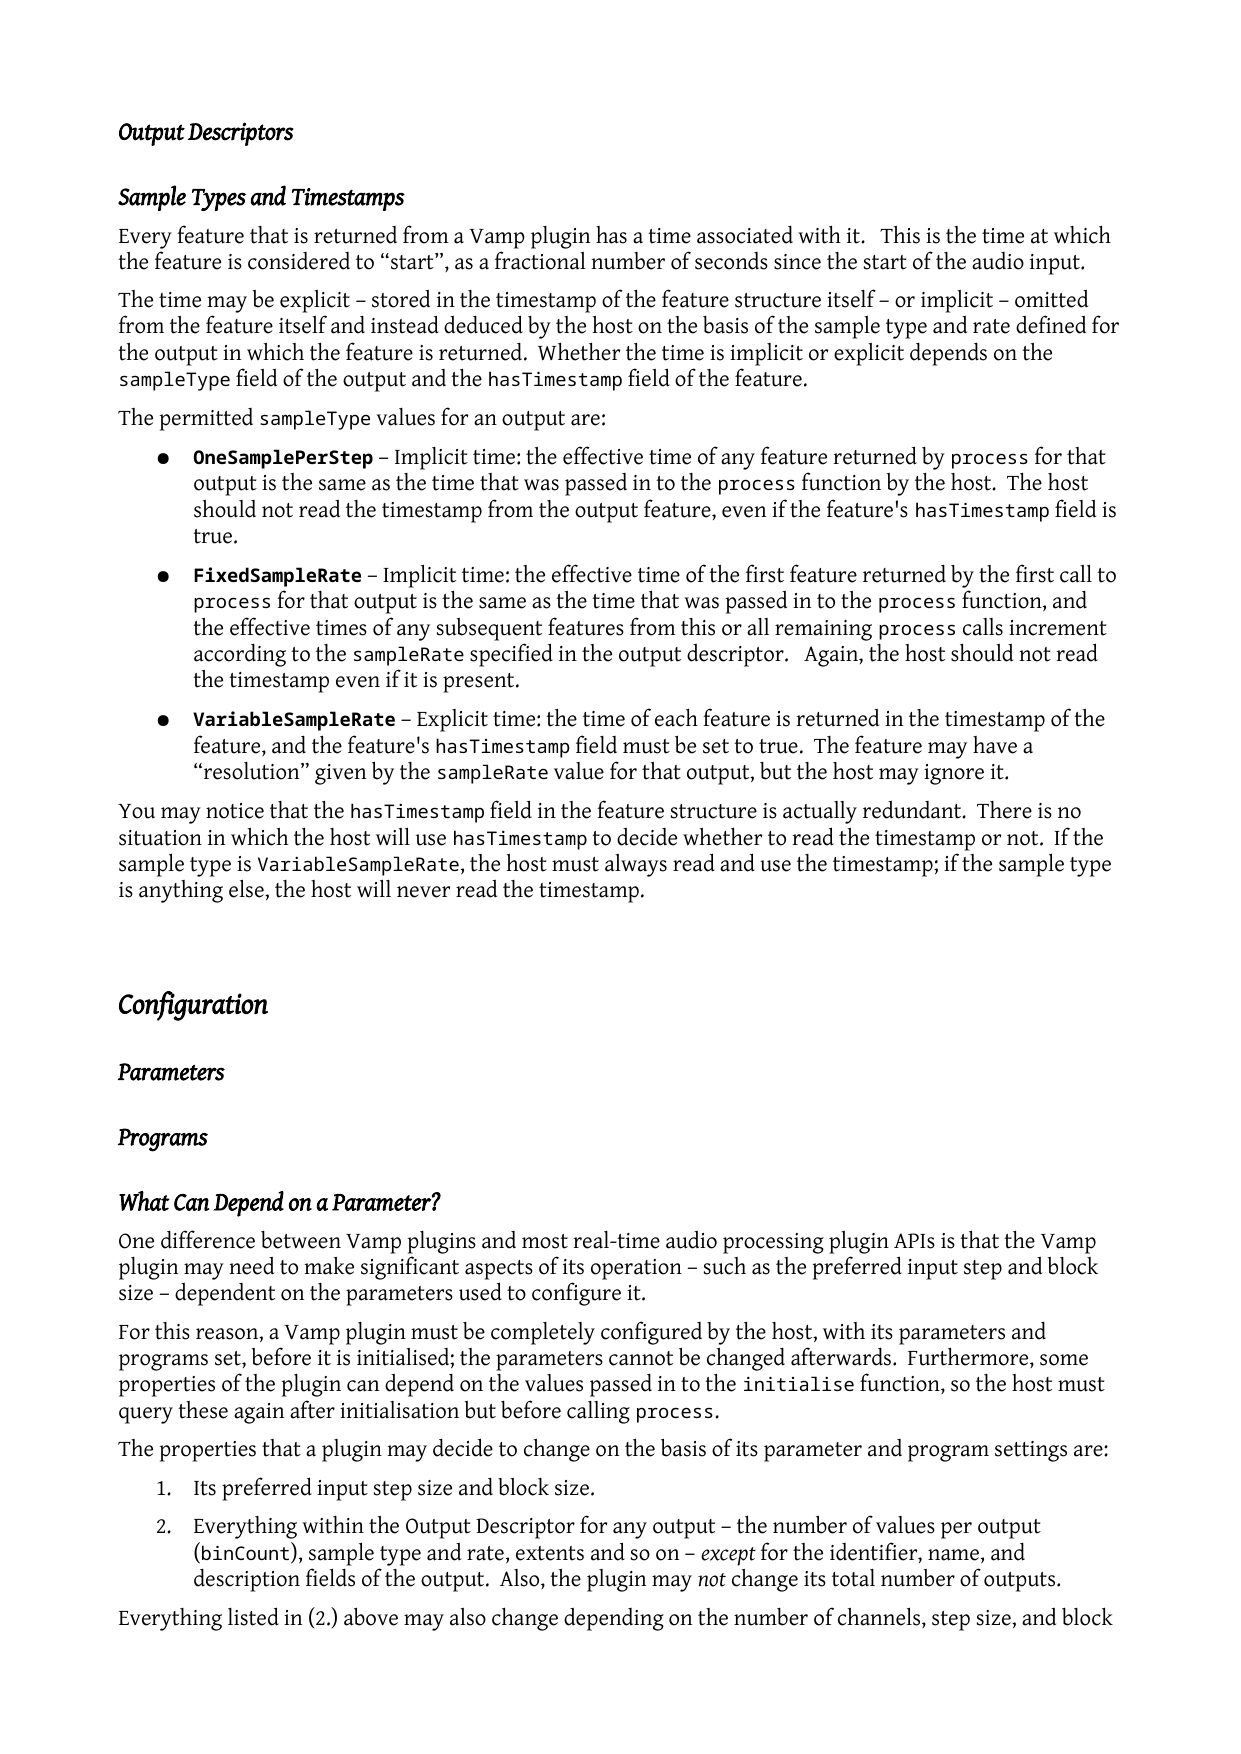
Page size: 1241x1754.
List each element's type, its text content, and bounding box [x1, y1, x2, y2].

subtitle Parameters [118, 1058, 1122, 1086]
text The properties that a plugin may decide to change on the basis of its parameter and program settings are: [118, 1437, 1122, 1463]
list Its preferred input step size and block size. [156, 1476, 1122, 1502]
text Every feature that is returned from a Vamp plugin has a time associated with it. This is the time at which the feature is considered to “start”, as a fractional number of seconds since the start of the audio input. [118, 223, 1122, 276]
list OneSamplePerStep – Implicit time: the effective time of any feature returned by process for that output is the same as the time that was passed in to the process function by the host. The host should not read the timestamp from the output feature, even if the feature's hasTimestamp field is true. [156, 444, 1122, 549]
subtitle Programs [118, 1123, 1122, 1151]
text For this reason, a Vamp plugin must be completely configured by the host, with its parameters and programs set, before it is initialised; the parameters cannot be changed afterwards. Furthermore, some properties of the plugin can depend on the values passed in to the initialise function, so the host must query these again after initialisation but before calling process. [118, 1319, 1122, 1424]
subtitle What Can Depend on a Parameter? [118, 1189, 1122, 1216]
text One difference between Vamp plugins and most real-time audio processing plugin APIs is that the Vamp plugin may need to make significant aspects of its operation – such as the preferred input step and block size – dependent on the parameters used to configure it. [118, 1229, 1122, 1307]
text The time may be explicit – stored in the timestamp of the feature structure itself – or implicit – omitted from the feature itself and instead deduced by the host on the basis of the sample type and rate defined for the output in which the feature is returned. Whether the time is implicit or explicit depends on the sampleType field of the output and the hasTimestamp field of the feature. [118, 288, 1122, 393]
subtitle Output Descriptors [118, 118, 1122, 146]
text The permitted sampleType values for an output are: [118, 405, 1122, 432]
list FixedSampleRate – Implicit time: the effective time of the first feature returned by the first call to process for that output is the same as the time that was passed in to the process function, and the effective times of any subsequent features from this or all remaining process calls increment according to the sampleRate specified in the output descriptor. Again, the host should not read the timestamp even if it is present. [156, 562, 1122, 694]
subtitle Configuration [118, 988, 1122, 1021]
text You may notice that the hasTimestamp field in the feature structure is actually redundant. There is no situation in which the host will use hasTimestamp to decide whether to read the timestamp or not. If the sample type is VariableSampleRate, the host must always read and use the timestamp; if the sample type is anything else, the host will never read the timestamp. [118, 798, 1122, 904]
list Everything within the Output Descriptor for any output – the number of values per output (binCount), sample type and rate, extents and so on – except for the identifier, name, and description fields of the output. Also, the plugin may not change its total number of outputs. [156, 1514, 1122, 1593]
text Everything listed in (2.) above may also change depending on the number of channels, step size, and block [118, 1605, 1122, 1631]
list VariableSampleRate – Explicit time: the time of each feature is returned in the timestamp of the feature, and the feature's hasTimestamp field must be set to true. The feature may have a “resolution” given by the sampleRate value for that output, but the host may ignore it. [156, 706, 1122, 786]
subtitle Sample Types and Timestamps [118, 183, 1122, 211]
